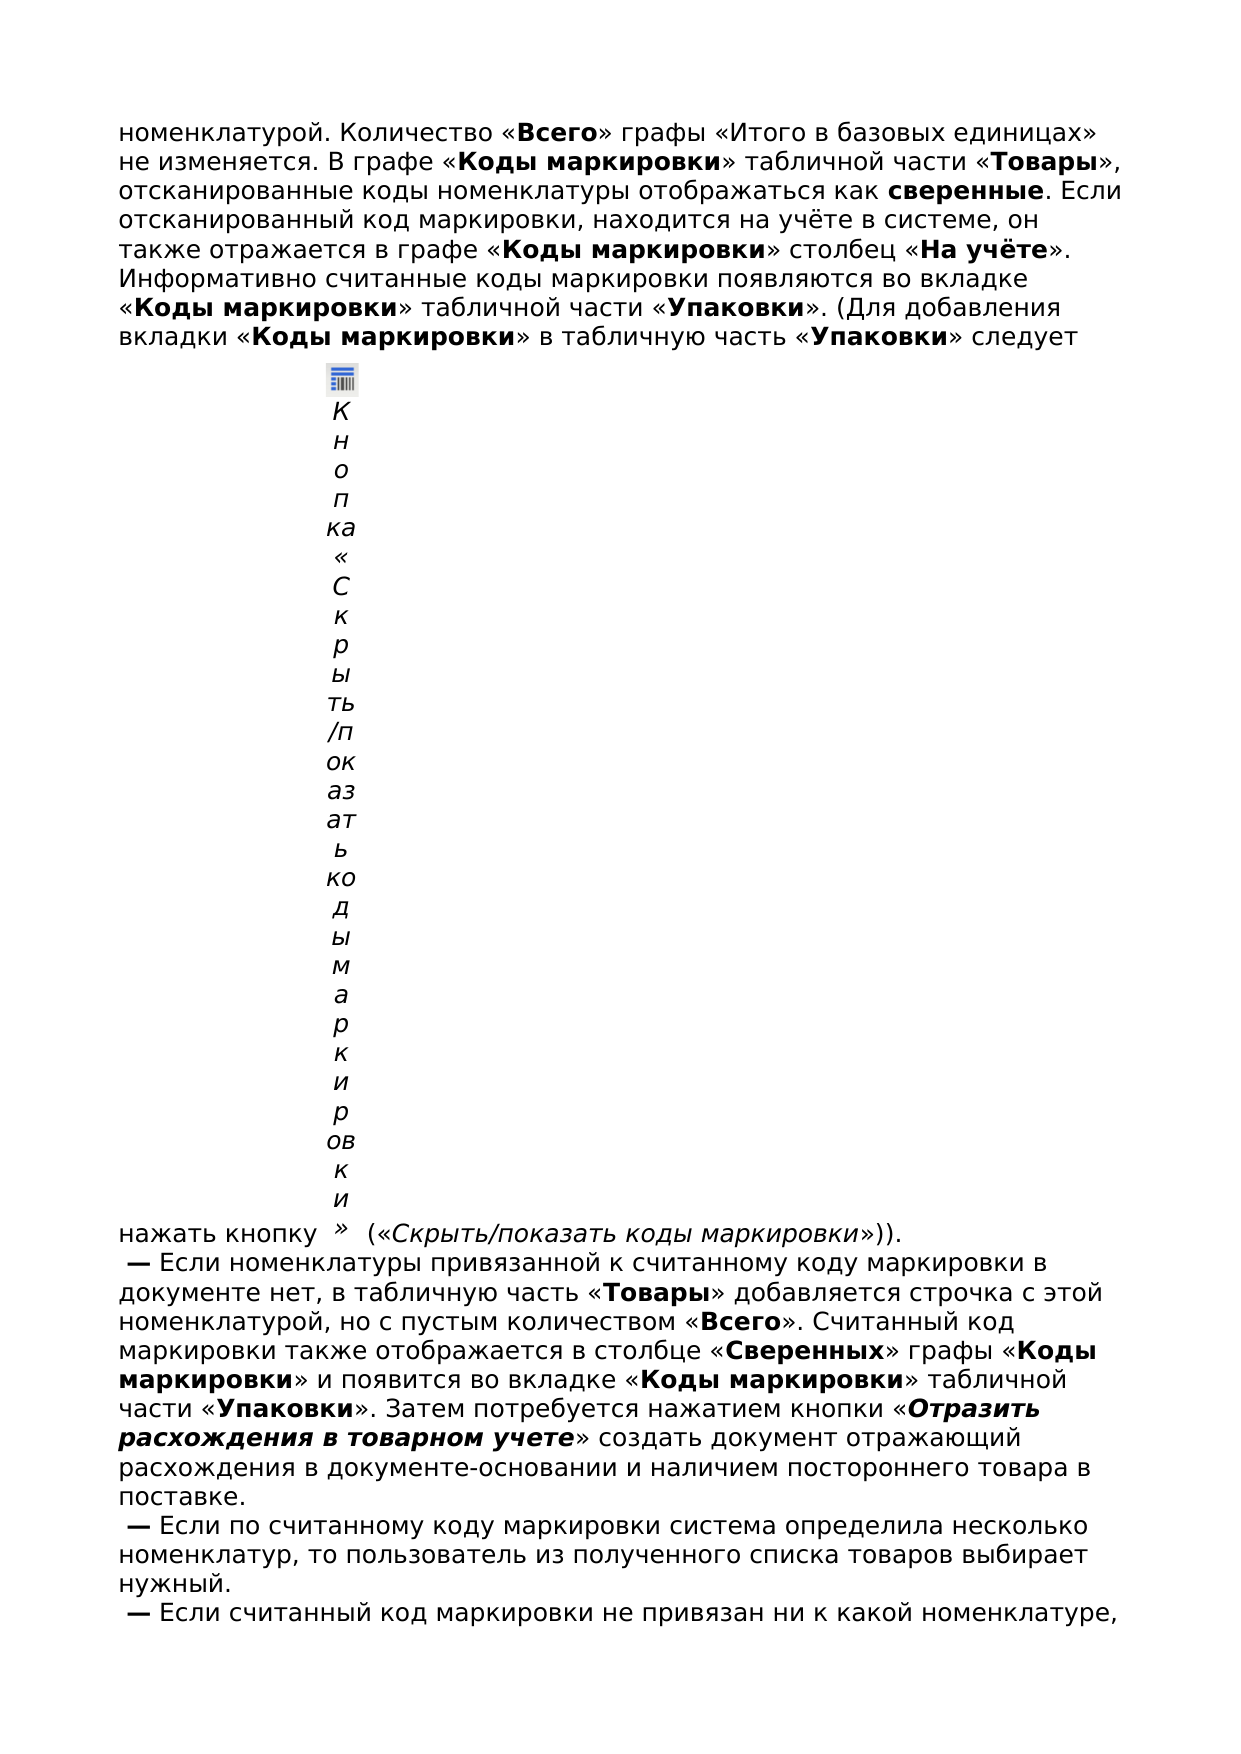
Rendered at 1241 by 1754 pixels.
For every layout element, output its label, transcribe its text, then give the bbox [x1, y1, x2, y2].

text номенклатурой. Количество «Всего» графы «Итого в базовых единицах» не изменяется. В графе «Коды маркировки» табличной части «Товары», отсканированные коды номенклатуры отображаться как сверенные. Если отсканированный код маркировки, находится на учёте в системе, он также отражается в графе «Коды маркировки» столбец «На учёте». Информативно считанные коды маркировки появляются во вкладке «Коды маркировки» табличной части «Упаковки». (Для добавления вкладки «Коды маркировки» в табличную часть «Упаковки» следует нажать кнопку («Скрыть/показать коды маркировки»)). — Если номенклатуры привязанной к считанному коду маркировки в документе нет, в табличную часть «Товары» добавляется строчка с этой номенклатурой, но с пустым количеством «Всего». Считанный код маркировки также отображается в столбце «Сверенных» графы «Коды маркировки» и появится во вкладке «Коды маркировки» табличной части «Упаковки». Затем потребуется нажатием кнопки «Отразить расхождения в товарном учете» создать документ отражающий расхождения в документе-основании и наличием постороннего товара в поставке. — Если по считанному коду маркировки система определила несколько номенклатур, то пользователь из полученного списка товаров выбирает нужный. — Если считанный код маркировки не привязан ни к какой номенклатуре, [118, 118, 1122, 1628]
text Кнопка «Скрыть/показать коды маркировки» [326, 397, 359, 1243]
picture [325, 363, 359, 397]
